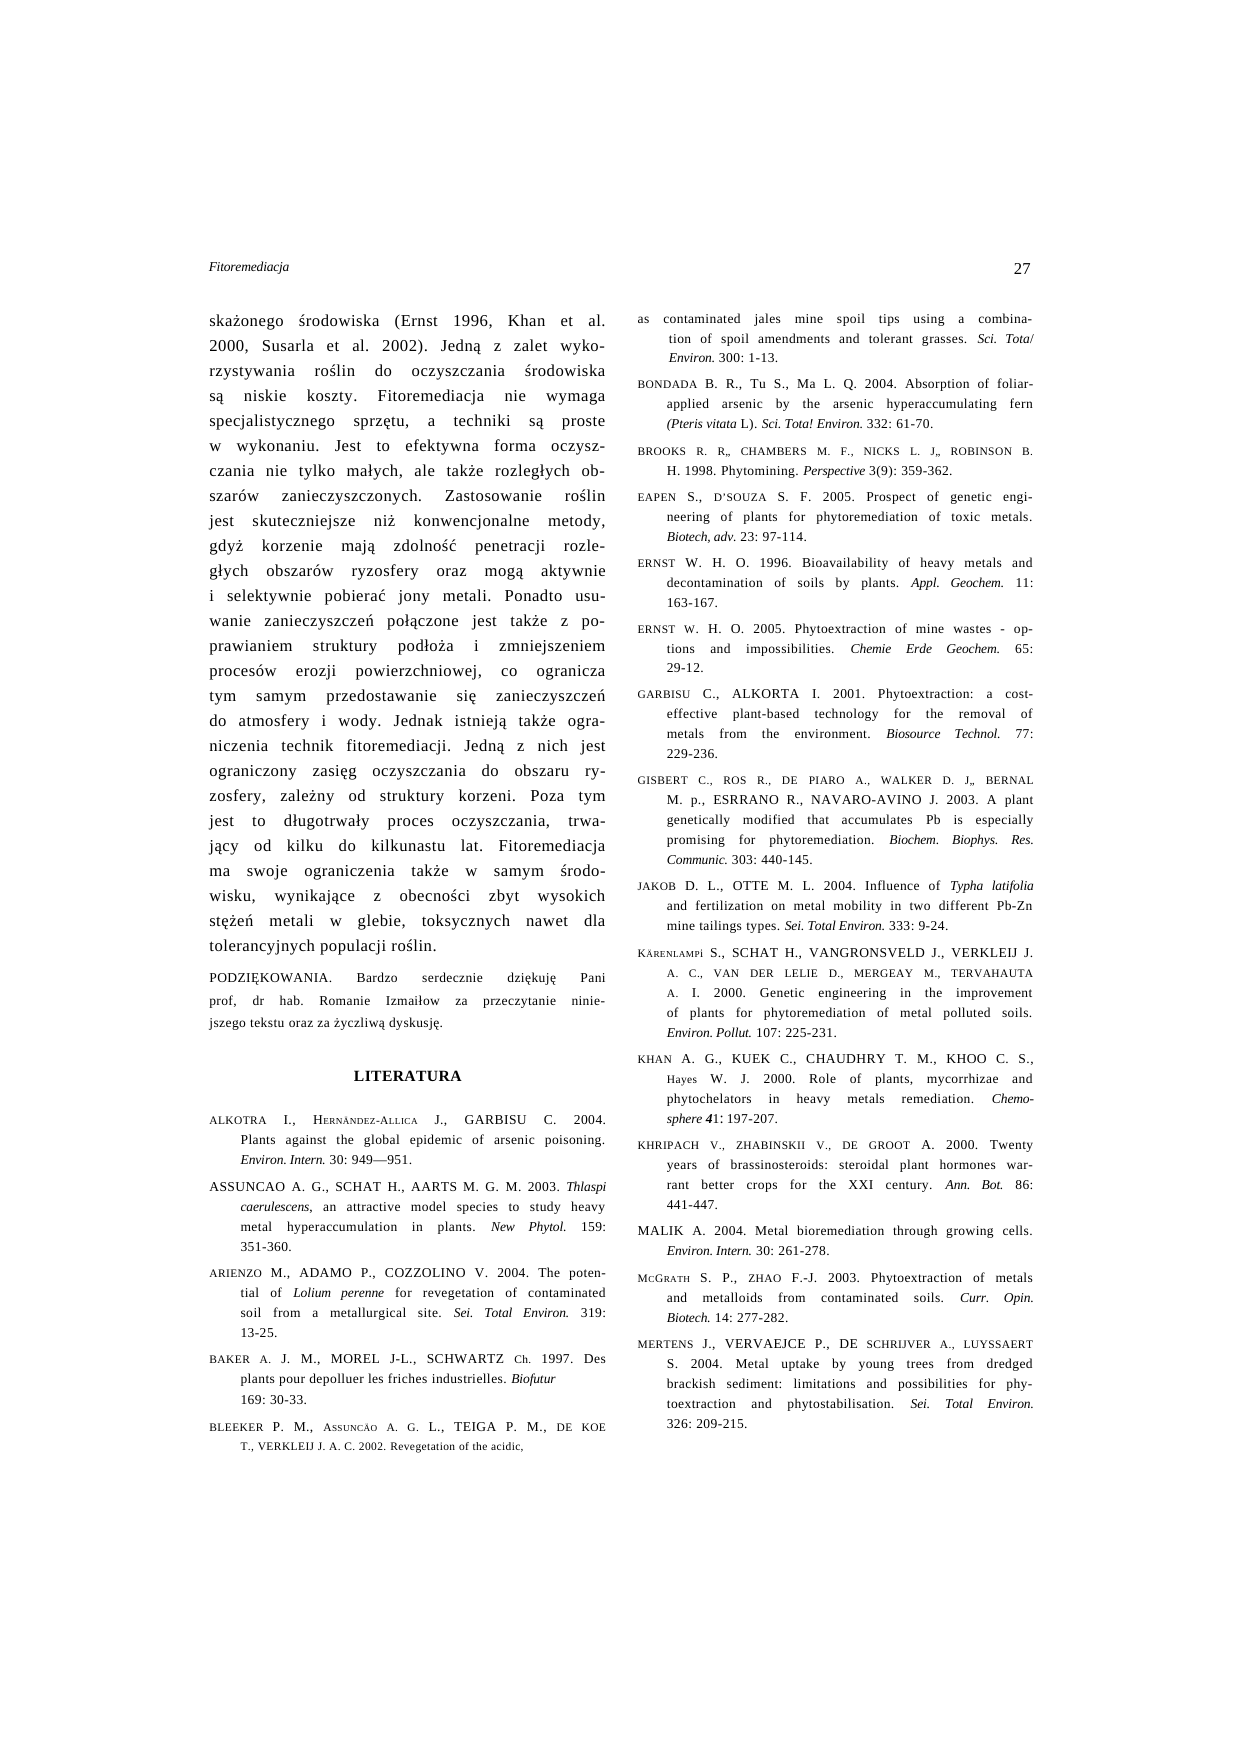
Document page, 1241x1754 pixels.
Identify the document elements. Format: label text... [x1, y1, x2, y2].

text ERNST W. H. O. 2005. Phytoextraction of mine wastes - op- tions and impossibilities. Chemie Erde Geochem. 65: 29-12. [637, 618, 1034, 677]
text MALIK A. 2004. Metal bioremediation through growing cells. Environ. Intern. 30: 261-278. [637, 1220, 1034, 1260]
text BROOKS R. R„ CHAMBERS M. F., NICKS L. J„ ROBINSON B. H. 1998. Phytomining. Perspective 3(9): 359-362. [637, 439, 1034, 479]
text as contaminated jales mine spoil tips using a combina- tion of spoil amendments and tolerant grasses. Sci. Tota/ Environ. 300: 1-13. [637, 308, 1034, 367]
text BLEEKER P. M., Assuncäo A. G. L., TEIGA P. M., DE KOE T., VERKLEIJ J. A. C. 2002. Revegetation of the acidic, [209, 1416, 606, 1455]
text McGrath S. P., ZHAO F.-J. 2003. Phytoextraction of metals and metalloids from contaminated soils. Curr. Opin. Biotech. 14: 277-282. [637, 1266, 1034, 1326]
text Kärenlampi S., SCHAT H., VANGRONSVELD J., VERKLEIJ J. A. C., VAN DER LELIE D., MERGEAY M., TERVAHAUTA A. I. 2000. Genetic engineering in the improvement of plants for phytoremediation of metal polluted soils. Environ. Pollut. 107: 225-231. [637, 941, 1034, 1041]
text EAPEN S., D’SOUZA S. F. 2005. Prospect of genetic engi- neering of plants for phytoremediation of toxic metals. Biotech, adv. 23: 97-114. [637, 485, 1034, 545]
text GARBISU C., ALKORTA I. 2001. Phytoextraction: a cost- effective plant-based technology for the removal of metals from the environment. Biosource Technol. 77: 229-236. [637, 682, 1034, 762]
text KHAN A. G., KUEK C., CHAUDHRY T. M., KHOO C. S., Hayes W. J. 2000. Role of plants, mycorrhizae and phytochelators in heavy metals remediation. Chemo- sphere 41: 197-207. [637, 1047, 1034, 1127]
text GISBERT C., ROS R., DE PIARO A., WALKER D. J„ BERNAL M. p., ESRRANO R., NAVARO-AVINO J. 2003. A plant genetically modified that accumulates Pb is especially promising for phytoremediation. Biochem. Biophys. Res. Communic. 303: 440-145. [637, 769, 1034, 869]
text ASSUNCAO A. G., SCHAT H., AARTS M. G. M. 2003. Thlaspi caerulescens, an attractive model species to study heavy metal hyperaccumulation in plants. New Phytol. 159: 351-360. [209, 1175, 606, 1255]
text 27 [1013, 261, 1031, 278]
text BONDADA B. R., Tu S., Ma L. Q. 2004. Absorption of foliar- applied arsenic by the arsenic hyperaccumulating fern (Pteris vitata L). Sci. Tota! Environ. 332: 61-70. [637, 373, 1034, 433]
text BAKER A. J. M., MOREL J-L., SCHWARTZ Ch. 1997. Des plants pour depolluer les friches industrielles. Biofutur [209, 1347, 606, 1388]
subtitle LITERATURA [207, 1069, 608, 1085]
text MERTENS J., VERVAEJCE P., DE SCHRIJVER A., LUYSSAERT S. 2004. Metal uptake by young trees from dredged brackish sediment: limitations and possibilities for phy- toextraction and phytostabilisation. Sei. Total Environ. 326: 209-215. [637, 1332, 1034, 1432]
text JAKOB D. L., OTTE M. L. 2004. Influence of Typha latifolia and fertilization on metal mobility in two different Pb-Zn mine tailings types. Sei. Total Environ. 333: 9-24. [637, 875, 1034, 935]
text 169: 30-33. [240, 1388, 608, 1409]
text KHRIPACH V., ZHABINSKII V., DE GROOT A. 2000. Twenty years of brassinosteroids: steroidal plant hormones war- rant better crops for the XXI century. Ann. Bot. 86: 441-447. [637, 1134, 1034, 1214]
text skażonego środowiska (Ernst 1996, Khan et al. 2000, Susarla et al. 2002). Jedną z zalet wyko- rzystywania roślin do oczyszczania środowiska są niskie koszty. Fitoremediacja nie wymaga specjalistycznego sprzętu, a techniki są proste w wykonaniu. Jest to efektywna forma oczysz- czania nie tylko małych, ale także rozległych ob- szarów zanieczyszczonych. Zastosowanie roślin jest skuteczniejsze niż konwencjonalne metody, gdyż korzenie mają zdolność penetracji rozle- głych obszarów ryzosfery oraz mogą aktywnie i selektywnie pobierać jony metali. Ponadto usu- wanie zanieczyszczeń połączone jest także z po- prawianiem struktury podłoża i zmniejszeniem procesów erozji powierzchniowej, co ogranicza tym samym przedostawanie się zanieczyszczeń do atmosfery i wody. Jednak istnieją także ogra- niczenia technik fitoremediacji. Jedną z nich jest ograniczony zasięg oczyszczania do obszaru ry- zosfery, zależny od struktury korzeni. Poza tym jest to długotrwały proces oczyszczania, trwa- jący od kilku do kilkunastu lat. Fitoremediacja ma swoje ograniczenia także w samym środo- wisku, wynikające z obecności zbyt wysokich stężeń metali w glebie, toksycznych nawet dla tolerancyjnych populacji roślin. [209, 307, 606, 957]
text ALKOTRA I., Hernändez-Allica J., GARBISU C. 2004. Plants against the global epidemic of arsenic poisoning. Environ. Intern. 30: 949—951. [209, 1109, 606, 1169]
text PODZIĘKOWANIA. Bardzo serdecznie dziękuję Pani prof, dr hab. Romanie Izmaiłow za przeczytanie ninie- jszego tekstu oraz za życzliwą dyskusję. [209, 965, 606, 1032]
text ERNST W. H. O. 1996. Bioavailability of heavy metals and decontamination of soils by plants. Appl. Geochem. 11: 163-167. [637, 551, 1034, 611]
text ARIENZO M., ADAMO P., COZZOLINO V. 2004. The poten- tial of Lolium perenne for revegetation of contaminated soil from a metallurgical site. Sei. Total Environ. 319: 13-25. [209, 1261, 606, 1341]
text Fitoremediacja [208, 261, 290, 274]
